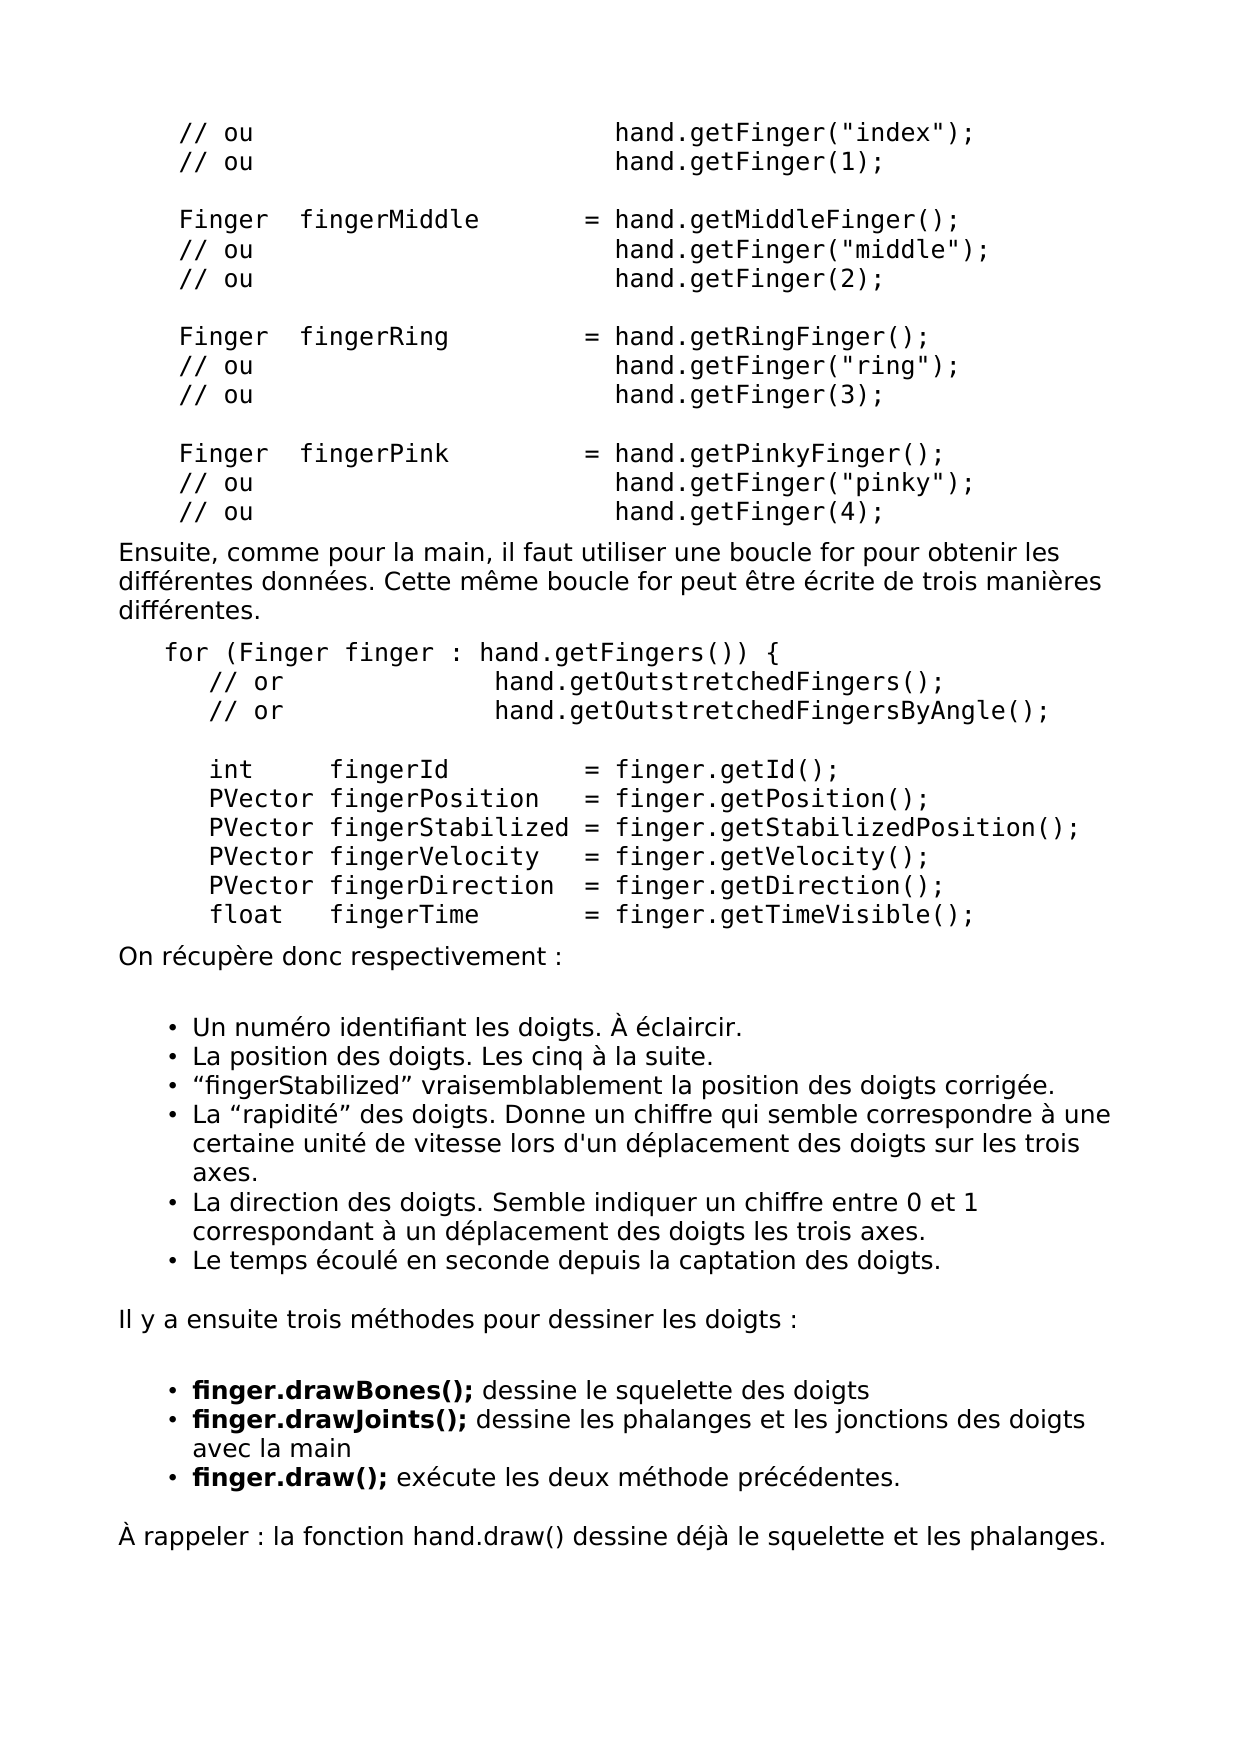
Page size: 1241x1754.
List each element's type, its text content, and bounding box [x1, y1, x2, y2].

list La “rapidité” des doigts. Donne un chiffre qui semble correspondre à une certaine unité de vitesse lors d'un déplacement des doigts sur les trois axes. [177, 1100, 1122, 1188]
list La direction des doigts. Semble indiquer un chiffre entre 0 et 1 correspondant à un déplacement des doigts les trois axes. [177, 1188, 1122, 1246]
list finger.drawBones(); dessine le squelette des doigts [177, 1376, 1122, 1405]
text // ou hand.getFinger("index"); // ou hand.getFinger(1); Finger fingerMiddle = hand.getMiddleFinger(); // ou hand.getFinger("middle"); // ou hand.getFinger(2); Finger fingerRing = hand.getRingFinger(); // ou hand.getFinger("ring"); // ou hand.getFinger(3); Finger fingerPink = hand.getPinkyFinger(); // ou hand.getFinger("pinky"); // ou hand.getFinger(4); [118, 118, 1122, 526]
text Ensuite, comme pour la main, il faut utiliser une boucle for pour obtenir les différentes données. Cette même boucle for peut être écrite de trois manières différentes. [118, 538, 1122, 626]
text for (Finger finger : hand.getFingers()) { // or hand.getOutstretchedFingers(); // or hand.getOutstretchedFingersByAngle(); int fingerId = finger.getId(); PVector fingerPosition = finger.getPosition(); PVector fingerStabilized = finger.getStabilizedPosition(); PVector fingerVelocity = finger.getVelocity(); PVector fingerDirection = finger.getDirection(); float fingerTime = finger.getTimeVisible(); [118, 638, 1122, 930]
text On récupère donc respectivement : [118, 942, 1122, 971]
list “fingerStabilized” vraisemblablement la position des doigts corrigée. [177, 1071, 1122, 1100]
text À rappeler : la fonction hand.draw() dessine déjà le squelette et les phalanges. [118, 1522, 1122, 1551]
list Le temps écoulé en seconde depuis la captation des doigts. [177, 1246, 1122, 1275]
list finger.drawJoints(); dessine les phalanges et les jonctions des doigts avec la main [177, 1405, 1122, 1463]
list Un numéro identifiant les doigts. À éclaircir. [177, 1013, 1122, 1042]
text Il y a ensuite trois méthodes pour dessiner les doigts : [118, 1305, 1122, 1334]
list La position des doigts. Les cinq à la suite. [177, 1042, 1122, 1071]
list finger.draw(); exécute les deux méthode précédentes. [177, 1463, 1122, 1493]
